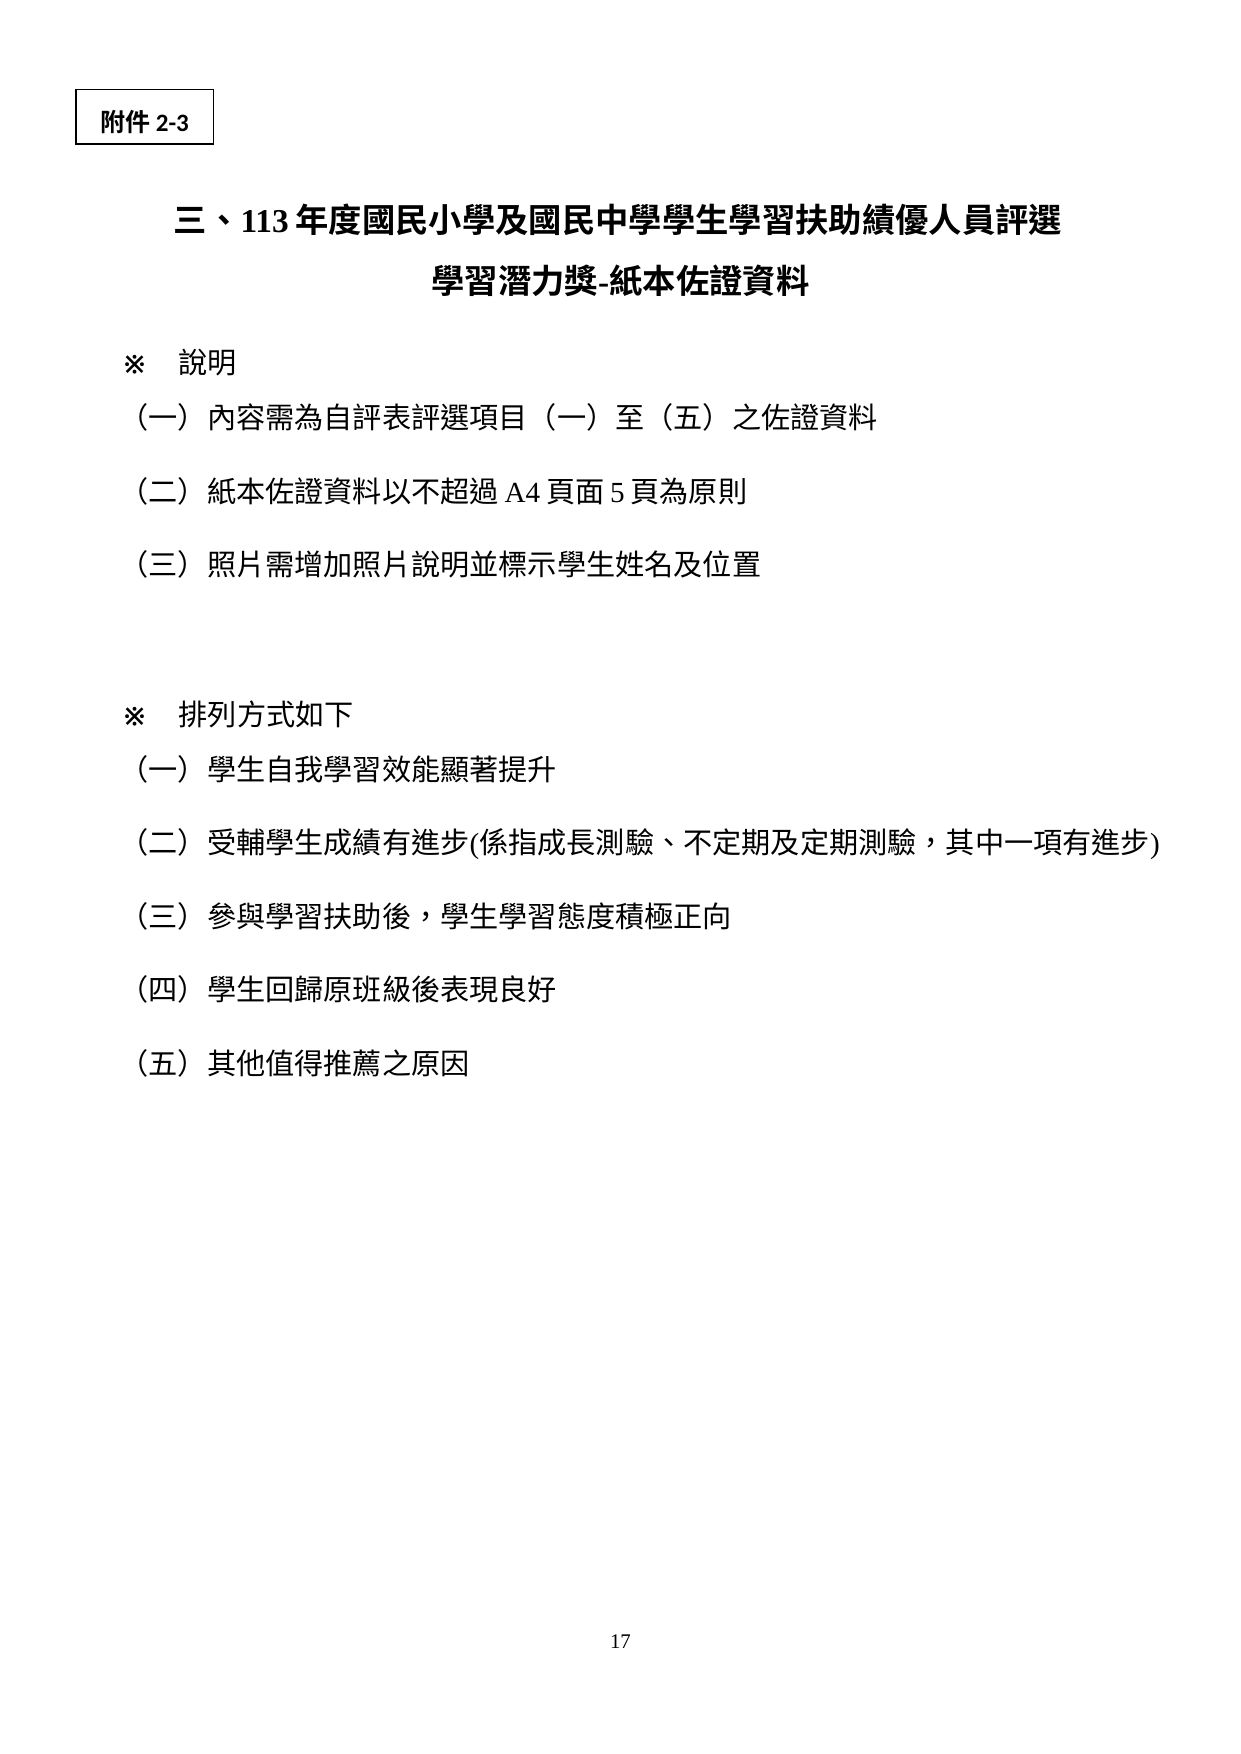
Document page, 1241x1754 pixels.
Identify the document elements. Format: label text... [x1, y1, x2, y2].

list 排列方式如下 [119, 692, 1165, 734]
text （一）內容需為自評表評選項目（一）至（五）之佐證資料 [119, 395, 1165, 437]
text （四）學生回歸原班級後表現良好 [119, 967, 1165, 1009]
text （五）其他值得推薦之原因 [119, 1041, 1165, 1083]
text 附件2-3 [92, 98, 198, 136]
list 說明 [119, 340, 1165, 382]
text （三）照片需增加照片說明並標示學生姓名及位置 [119, 542, 1165, 584]
text （二）受輔學生成績有進步(係指成長測驗、不定期及定期測驗，其中一項有進步) [119, 820, 1165, 862]
text （一）學生自我學習效能顯著提升 [119, 746, 1165, 789]
text 學習潛力獎-紙本佐證資料 [75, 254, 1165, 303]
text （三）參與學習扶助後，學生學習態度積極正向 [119, 893, 1165, 936]
text 三、113年度國民小學及國民中學學生學習扶助績優人員評選 [46, 194, 1190, 242]
text （二）紙本佐證資料以不超過A4頁面5頁為原則 [119, 468, 1165, 511]
